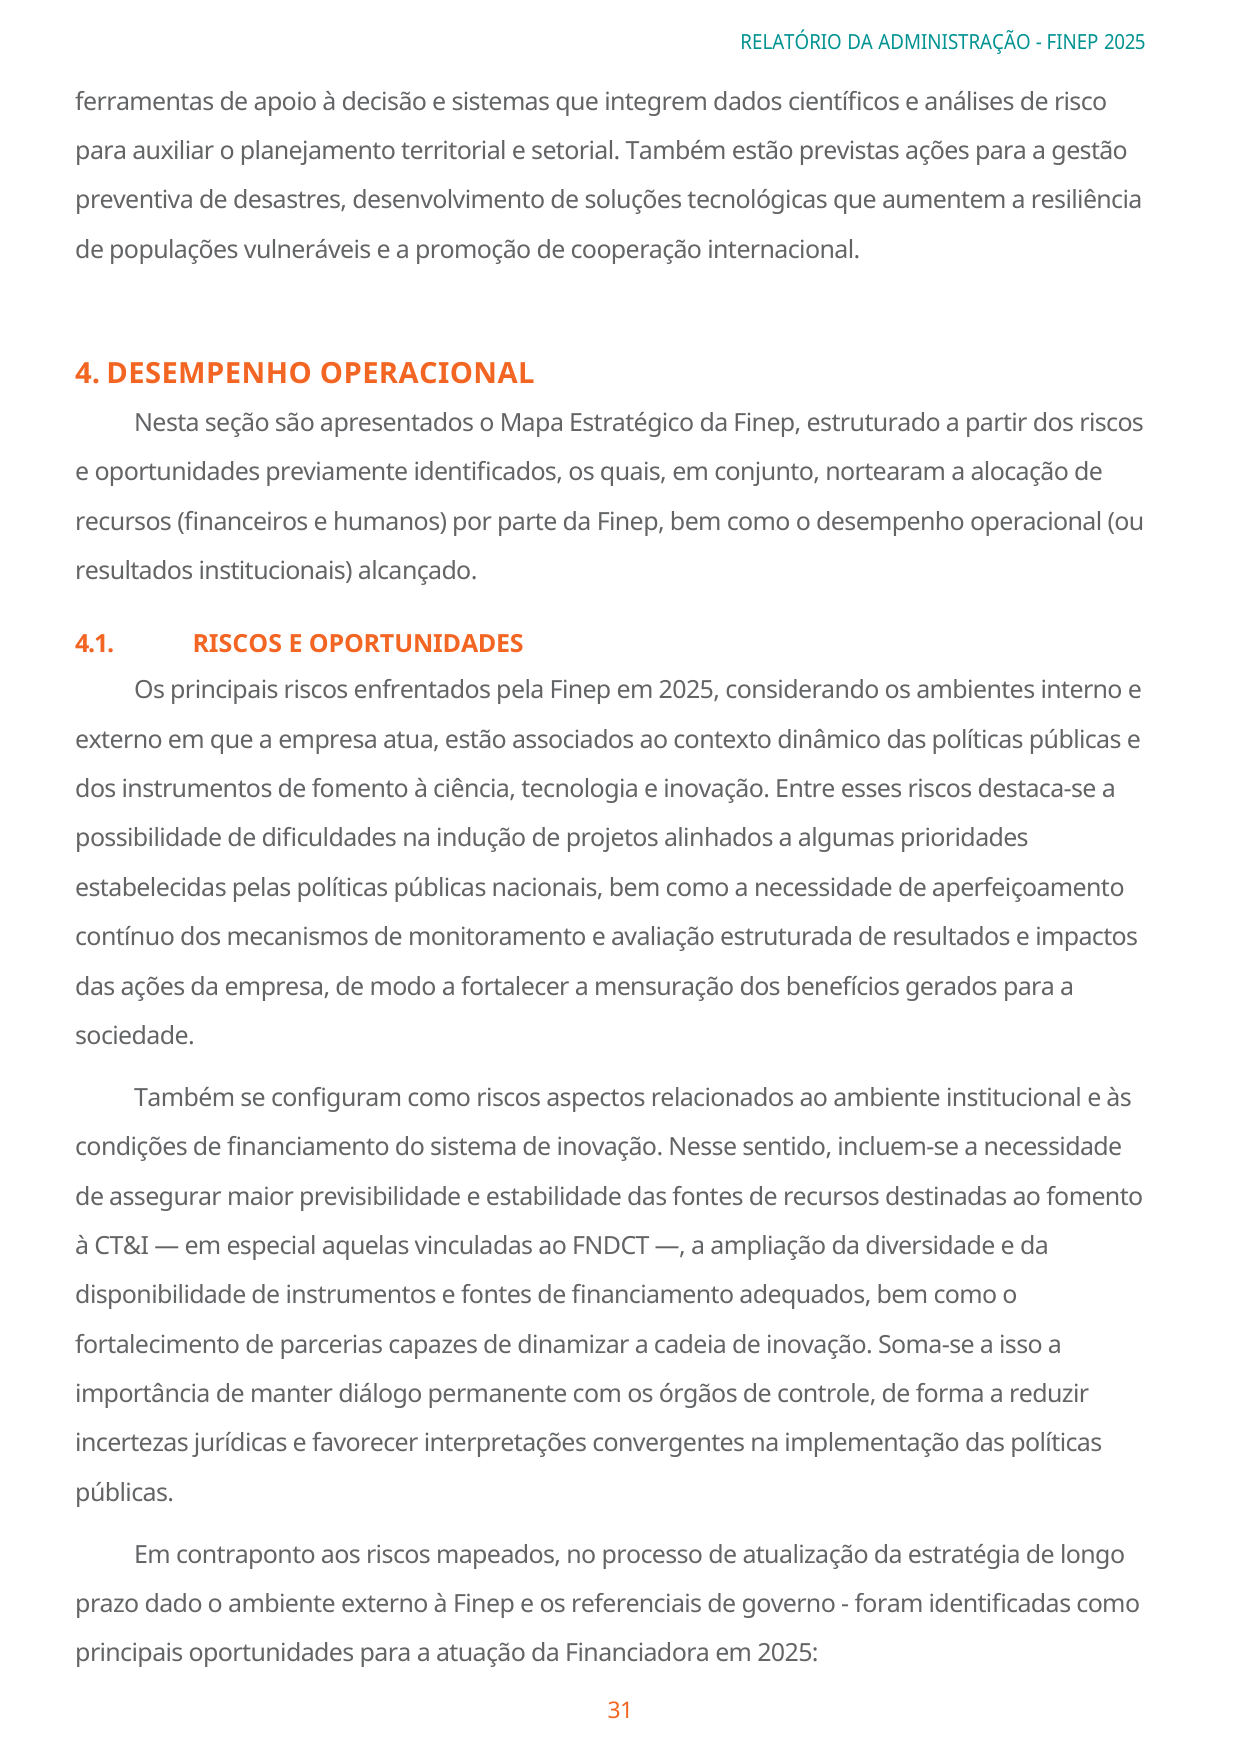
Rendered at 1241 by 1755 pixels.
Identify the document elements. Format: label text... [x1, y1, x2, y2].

text Em contraponto aos riscos mapeados, no processo de atualização da estratégia de longo prazo dado o ambiente externo à Finep e os referenciais de governo - foram identificadas como principais oportunidades para a atuação da Financiadora em 2025: [75, 1536, 1152, 1669]
text Os principais riscos enfrentados pela Finep em 2025, considerando os ambientes interno e externo em que a empresa atua, estão associados ao contexto dinâmico das políticas públicas e dos instrumentos de fomento à ciência, tecnologia e inovação. Entre esses riscos destaca-se a possibilidade de dificuldades na indução de projetos alinhados a algumas prioridades estabelecidas pelas políticas públicas nacionais, bem como a necessidade de aperfeiçoamento contínuo dos mecanismos de monitoramento e avaliação estruturada de resultados e impactos das ações da empresa, de modo a fortalecer a mensuração dos benefícios gerados para a sociedade. [75, 672, 1152, 1052]
list DESEMPENHO OPERACIONAL [75, 352, 1152, 392]
text Nesta seção são apresentados o Mapa Estratégico da Finep, estruturado a partir dos riscos e oportunidades previamente identificados, os quais, em conjunto, nortearam a alocação de recursos (financeiros e humanos) por parte da Finep, bem como o desempenho operacional (ou resultados institucionais) alcançado. [75, 404, 1152, 587]
list RISCOS E OPORTUNIDADES [75, 625, 1152, 659]
text Também se configuram como riscos aspectos relacionados ao ambiente institucional e às condições de financiamento do sistema de inovação. Nesse sentido, incluem-se a necessidade de assegurar maior previsibilidade e estabilidade das fontes de recursos destinadas ao fomento à CT&I — em especial aquelas vinculadas ao FNDCT —, a ampliação da diversidade e da disponibilidade de instrumentos e fontes de financiamento adequados, bem como o fortalecimento de parcerias capazes de dinamizar a cadeia de inovação. Soma-se a isso a importância de manter diálogo permanente com os órgãos de controle, de forma a reduzir incertezas jurídicas e favorecer interpretações convergentes na implementação das políticas públicas. [75, 1079, 1152, 1508]
text ferramentas de apoio à decisão e sistemas que integrem dados científicos e análises de risco para auxiliar o planejamento territorial e setorial. Também estão previstas ações para a gestão preventiva de desastres, desenvolvimento de soluções tecnológicas que aumentem a resiliência de populações vulneráveis e a promoção de cooperação internacional. [75, 83, 1152, 266]
